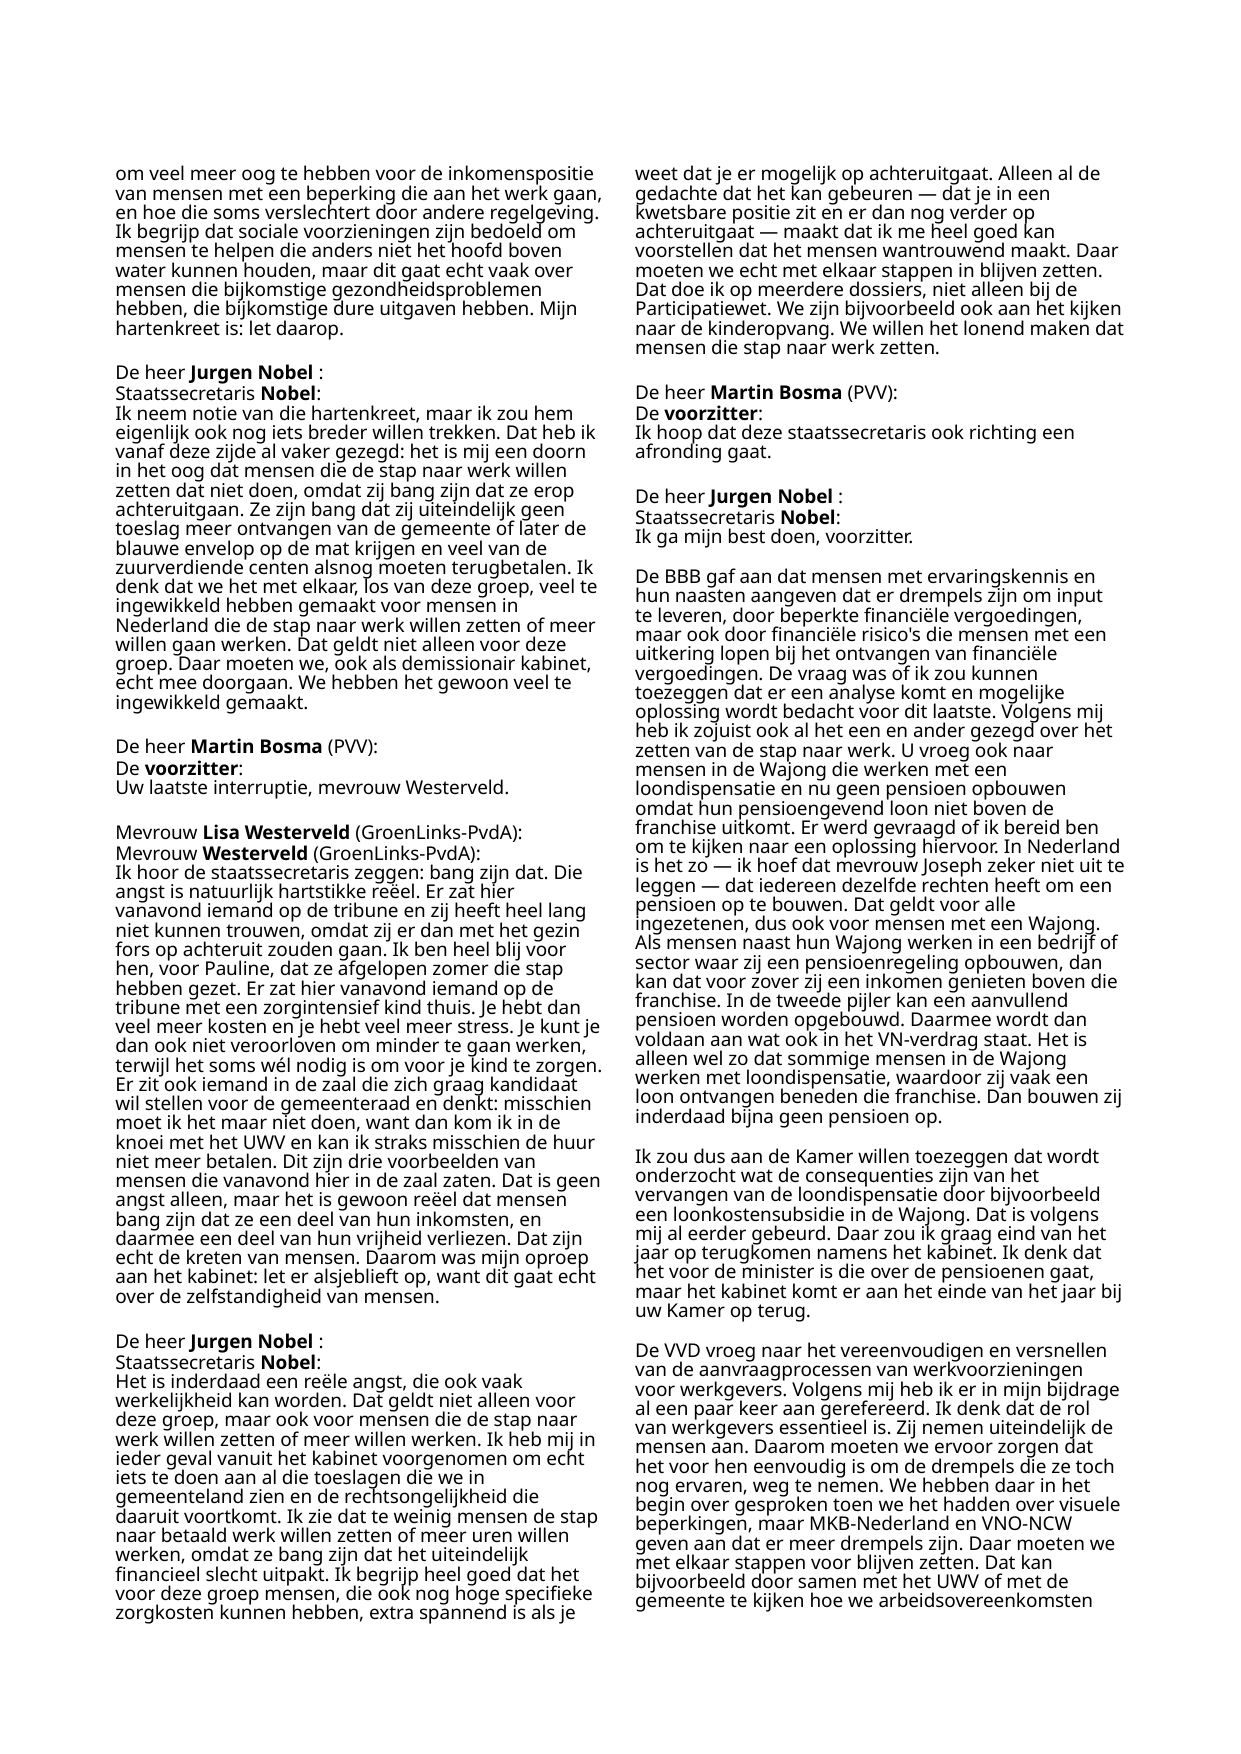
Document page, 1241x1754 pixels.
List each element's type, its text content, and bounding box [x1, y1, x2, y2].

text De BBB gaf aan dat mensen met ervaringskennis en hun naasten aangeven dat er drempels zijn om input te leveren, door beperkte financiële vergoedingen, maar ook door financiële risico's die mensen met een uitkering lopen bij het ontvangen van financiële vergoedingen. De vraag was of ik zou kunnen toezeggen dat er een analyse komt en mogelijke oplossing wordt bedacht voor dit laatste. Volgens mij heb ik zojuist ook al het een en ander gezegd over het zetten van de stap naar werk. U vroeg ook naar mensen in de Wajong die werken met een loondispensatie en nu geen pensioen opbouwen omdat hun pensioengevend loon niet boven de franchise uitkomt. Er werd gevraagd of ik bereid ben om te kijken naar een oplossing hiervoor. In Nederland is het zo — ik hoef dat mevrouw Joseph zeker niet uit te leggen — dat iedereen dezelfde rechten heeft om een pensioen op te bouwen. Dat geldt voor alle ingezetenen, dus ook voor mensen met een Wajong. Als mensen naast hun Wajong werken in een bedrijf of sector waar zij een pensioenregeling opbouwen, dan kan dat voor zover zij een inkomen genieten boven die franchise. In de tweede pijler kan een aanvullend pensioen worden opgebouwd. Daarmee wordt dan voldaan aan wat ook in het VN-verdrag staat. Het is alleen wel zo dat sommige mensen in de Wajong werken met loondispensatie, waardoor zij vaak een loon ontvangen beneden die franchise. Dan bouwen zij inderdaad bijna geen pensioen op. [635, 568, 1125, 1127]
text De voorzitter: [115, 759, 605, 779]
text De heer Jurgen Nobel : [115, 1328, 605, 1354]
text De heer Jurgen Nobel : [635, 483, 1125, 509]
text Uw laatste interruptie, mevrouw Westerveld. [115, 779, 605, 798]
text Het is inderdaad een reële angst, die ook vaak werkelijkheid kan worden. Dat geldt niet alleen voor deze groep, maar ook voor mensen die de stap naar werk willen zetten of meer willen werken. Ik heb mij in ieder geval vanuit het kabinet voorgenomen om echt iets te doen aan al die toeslagen die we in gemeenteland zien en de rechtsongelijkheid die daaruit voortkomt. Ik zie dat te weinig mensen de stap naar betaald werk willen zetten of meer uren willen werken, omdat ze bang zijn dat het uiteindelijk financieel slecht uitpakt. Ik begrijp heel goed dat het voor deze groep mensen, die ook nog hoge specifieke zorgkosten kunnen hebben, extra spannend is als je [115, 1373, 605, 1623]
text De heer Martin Bosma (PVV): [635, 379, 1125, 404]
text Staatssecretaris Nobel: [115, 1354, 605, 1373]
text Ik hoor de staatssecretaris zeggen: bang zijn dat. Die angst is natuurlijk hartstikke reëel. Er zat hier vanavond iemand op de tribune en zij heeft heel lang niet kunnen trouwen, omdat zij er dan met het gezin fors op achteruit zouden gaan. Ik ben heel blij voor hen, voor Pauline, dat ze afgelopen zomer die stap hebben gezet. Er zat hier vanavond iemand op de tribune met een zorgintensief kind thuis. Je hebt dan veel meer kosten en je hebt veel meer stress. Je kunt je dan ook niet veroorloven om minder te gaan werken, terwijl het soms wél nodig is om voor je kind te zorgen. Er zit ook iemand in de zaal die zich graag kandidaat wil stellen voor de gemeenteraad en denkt: misschien moet ik het maar niet doen, want dan kom ik in de knoei met het UWV en kan ik straks misschien de huur niet meer betalen. Dit zijn drie voorbeelden van mensen die vanavond hier in de zaal zaten. Dat is geen angst alleen, maar het is gewoon reëel dat mensen bang zijn dat ze een deel van hun inkomsten, en daarmee een deel van hun vrijheid verliezen. Dat zijn echt de kreten van mensen. Daarom was mijn oproep aan het kabinet: let er alsjeblieft op, want dit gaat echt over de zelfstandigheid van mensen. [115, 864, 605, 1307]
text Staatssecretaris Nobel: [115, 385, 605, 404]
text Ik hoop dat deze staatssecretaris ook richting een afronding gaat. [635, 424, 1125, 462]
text De VVD vroeg naar het vereenvoudigen en versnellen van de aanvraagprocessen van werkvoorzieningen voor werkgevers. Volgens mij heb ik er in mijn bijdrage al een paar keer aan gerefereerd. Ik denk dat de rol van werkgevers essentieel is. Zij nemen uiteindelijk de mensen aan. Daarom moeten we ervoor zorgen dat het voor hen eenvoudig is om de drempels die ze toch nog ervaren, weg te nemen. We hebben daar in het begin over gesproken toen we het hadden over visuele beperkingen, maar MKB-Nederland en VNO-NCW geven aan dat er meer drempels zijn. Daar moeten we met elkaar stappen voor blijven zetten. Dat kan bijvoorbeeld door samen met het UWV of met de gemeente te kijken hoe we arbeidsovereenkomsten [635, 1342, 1125, 1612]
text De heer Martin Bosma (PVV): [115, 734, 605, 759]
text Mevrouw Westerveld (GroenLinks-PvdA): [115, 844, 605, 864]
text weet dat je er mogelijk op achteruitgaat. Alleen al de gedachte dat het kan gebeuren — dat je in een kwetsbare positie zit en er dan nog verder op achteruitgaat — maakt dat ik me heel goed kan voorstellen dat het mensen wantrouwend maakt. Daar moeten we echt met elkaar stappen in blijven zetten. Dat doe ik op meerdere dossiers, niet alleen bij de Participatiewet. We zijn bijvoorbeeld ook aan het kijken naar de kinderopvang. We willen het lonend maken dat mensen die stap naar werk zetten. [635, 165, 1125, 358]
text Staatssecretaris Nobel: [635, 509, 1125, 528]
text om veel meer oog te hebben voor de inkomenspositie van mensen met een beperking die aan het werk gaan, en hoe die soms verslechtert door andere regelgeving. Ik begrijp dat sociale voorzieningen zijn bedoeld om mensen te helpen die anders niet het hoofd boven water kunnen houden, maar dit gaat echt vaak over mensen die bijkomstige gezondheidsproblemen hebben, die bijkomstige dure uitgaven hebben. Mijn hartenkreet is: let daarop. [115, 165, 605, 339]
text Ik zou dus aan de Kamer willen toezeggen dat wordt onderzocht wat de consequenties zijn van het vervangen van de loondispensatie door bijvoorbeeld een loonkostensubsidie in de Wajong. Dat is volgens mij al eerder gebeurd. Daar zou ik graag eind van het jaar op terugkomen namens het kabinet. Ik denk dat het voor de minister is die over de pensioenen gaat, maar het kabinet komt er aan het einde van het jaar bij uw Kamer op terug. [635, 1148, 1125, 1321]
text Mevrouw Lisa Westerveld (GroenLinks-PvdA): [115, 819, 605, 844]
text De voorzitter: [635, 404, 1125, 424]
text Ik neem notie van die hartenkreet, maar ik zou hem eigenlijk ook nog iets breder willen trekken. Dat heb ik vanaf deze zijde al vaker gezegd: het is mij een doorn in het oog dat mensen die de stap naar werk willen zetten dat niet doen, omdat zij bang zijn dat ze erop achteruitgaan. Ze zijn bang dat zij uiteindelijk geen toeslag meer ontvangen van de gemeente of later de blauwe envelop op de mat krijgen en veel van de zuurverdiende centen alsnog moeten terugbetalen. Ik denk dat we het met elkaar, los van deze groep, veel te ingewikkeld hebben gemaakt voor mensen in Nederland die de stap naar werk willen zetten of meer willen gaan werken. Dat geldt niet alleen voor deze groep. Daar moeten we, ook als demissionair kabinet, echt mee doorgaan. We hebben het gewoon veel te ingewikkeld gemaakt. [115, 404, 605, 713]
text Ik ga mijn best doen, voorzitter. [635, 528, 1125, 547]
text De heer Jurgen Nobel : [115, 359, 605, 385]
